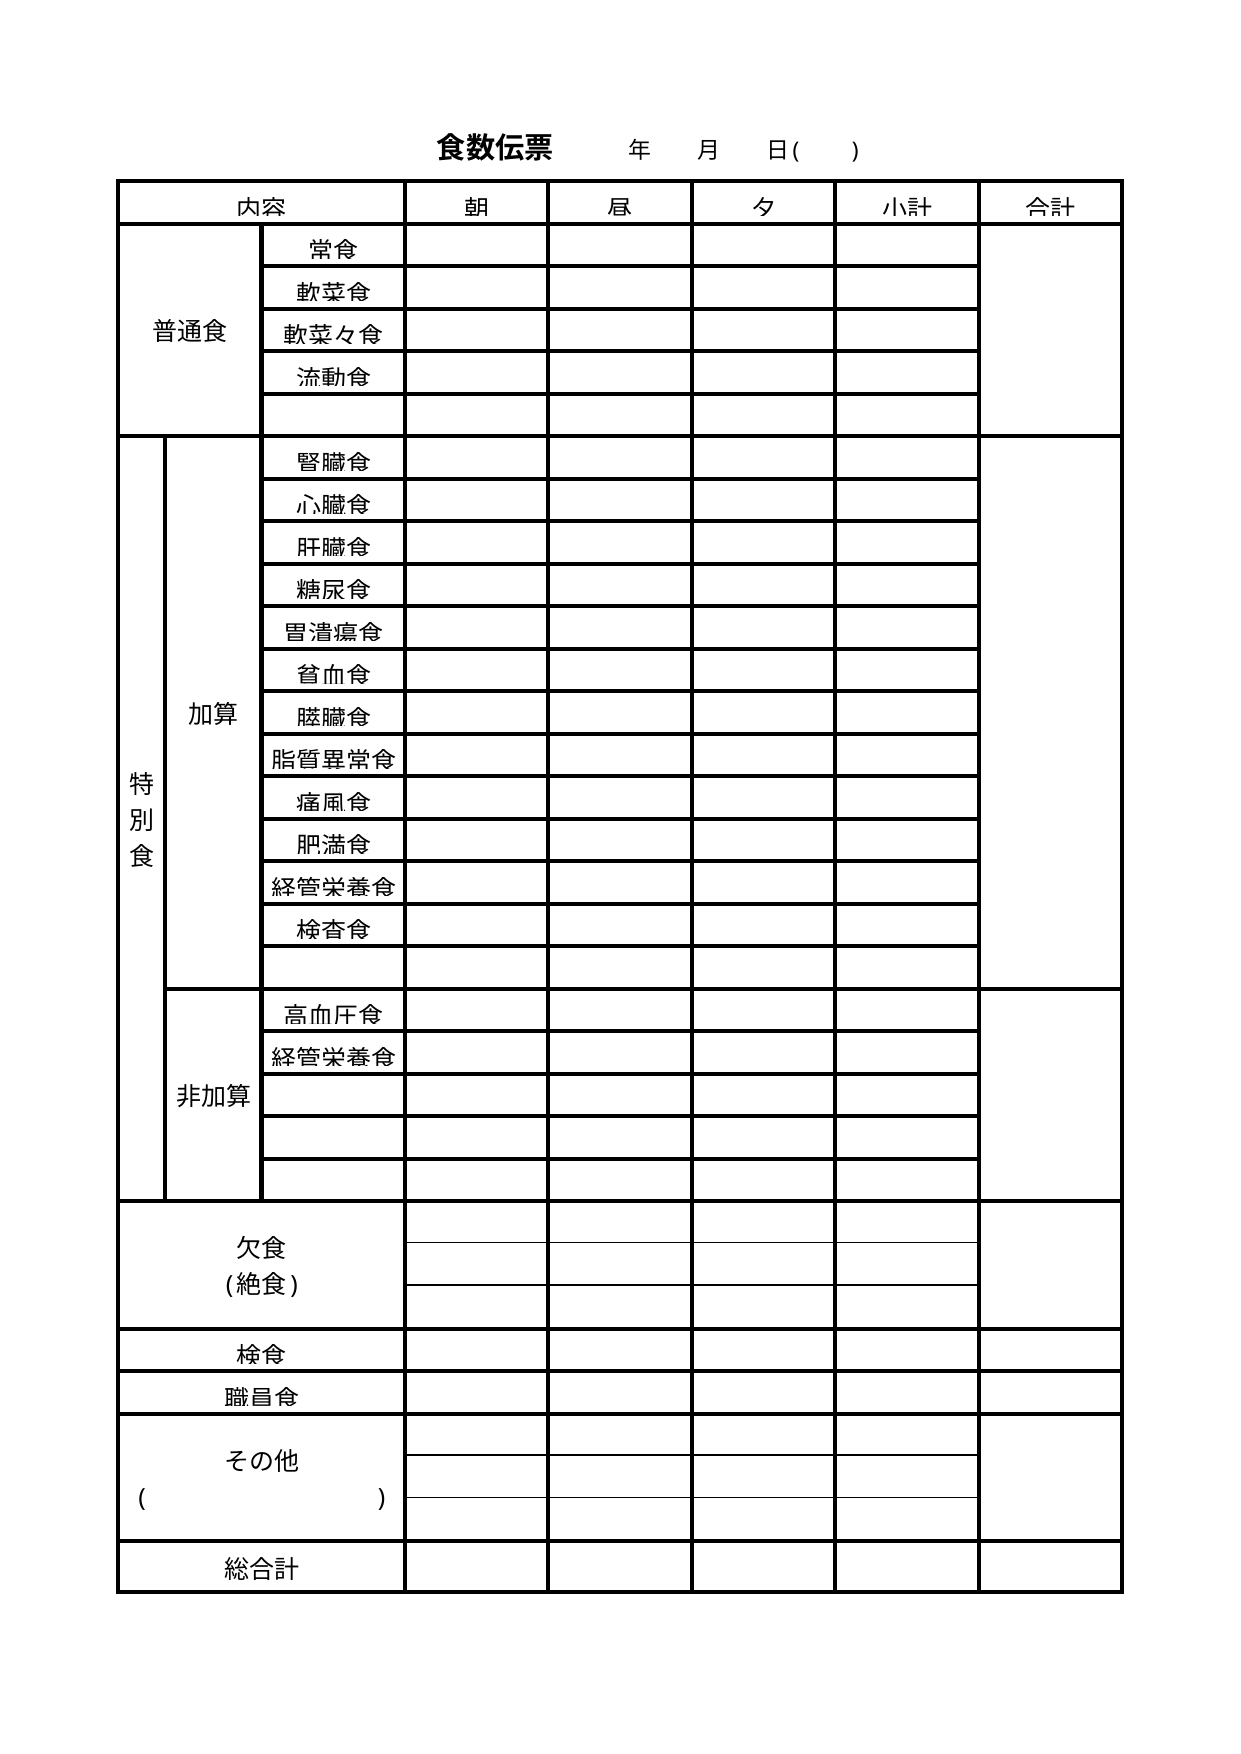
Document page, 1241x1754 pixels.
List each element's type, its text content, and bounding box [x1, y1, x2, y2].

table_cell [694, 906, 833, 944]
table_header 昼 [550, 183, 690, 222]
table_cell [407, 226, 546, 264]
table_cell [694, 1543, 833, 1590]
table_cell [407, 991, 546, 1029]
table_cell [407, 906, 546, 944]
table_cell [981, 1203, 1120, 1327]
table_cell [694, 991, 833, 1029]
table_header 夕 [694, 183, 833, 222]
table_cell [407, 438, 546, 477]
table_cell [694, 1203, 833, 1242]
table_cell [550, 1416, 690, 1454]
table_cell [837, 481, 977, 519]
table_cell [694, 481, 833, 519]
table_cell [407, 523, 546, 562]
table_cell 非加算 [167, 991, 259, 1199]
table_cell [550, 1243, 690, 1284]
table_cell [837, 991, 977, 1029]
table_cell [694, 523, 833, 562]
table_cell [550, 353, 690, 392]
table_cell [694, 396, 833, 434]
table_cell [837, 226, 977, 264]
table_cell [550, 651, 690, 689]
table_cell [837, 1203, 977, 1242]
table_cell [407, 1373, 546, 1412]
table_cell [550, 863, 690, 902]
table_cell [837, 651, 977, 689]
table_cell [550, 1456, 690, 1497]
table_cell [550, 566, 690, 604]
table_cell [837, 608, 977, 647]
table_cell [694, 226, 833, 264]
table_cell [837, 396, 977, 434]
table_cell [837, 1033, 977, 1072]
table_cell [550, 1286, 690, 1327]
table_cell [407, 863, 546, 902]
table_cell [837, 1118, 977, 1157]
table_cell [694, 1161, 833, 1199]
table_cell [694, 1416, 833, 1454]
table_cell 肝臓食 [264, 523, 403, 562]
table_cell [550, 906, 690, 944]
table_cell [981, 438, 1120, 987]
table_cell [407, 1498, 546, 1539]
table_cell [407, 481, 546, 519]
table_cell [981, 1543, 1120, 1590]
table_cell 流動食 [264, 353, 403, 392]
table_cell [550, 991, 690, 1029]
table_cell [550, 778, 690, 817]
table_cell [407, 736, 546, 774]
table_cell [837, 1416, 977, 1454]
table_cell [837, 736, 977, 774]
table_cell [837, 353, 977, 392]
subtitle 食数伝票 年 月 日( ) [118, 124, 1122, 167]
table_cell [837, 1373, 977, 1412]
table_cell [837, 1161, 977, 1199]
table_cell [694, 1286, 833, 1327]
table_cell 心臓食 [264, 481, 403, 519]
table_cell [837, 311, 977, 349]
table_cell [694, 1456, 833, 1497]
table_cell 検査食 [264, 906, 403, 944]
table_cell [407, 396, 546, 434]
table_cell [981, 1331, 1120, 1369]
table_cell [694, 1243, 833, 1284]
table_cell 胃潰瘍食 [264, 608, 403, 647]
table_cell [694, 736, 833, 774]
table_cell [694, 1033, 833, 1072]
table_cell [694, 608, 833, 647]
table_cell [837, 438, 977, 477]
table_cell その他 ( ) [120, 1416, 403, 1539]
table_cell 軟菜食 [264, 268, 403, 307]
table_cell [407, 1331, 546, 1369]
table_cell [694, 863, 833, 902]
table_cell [407, 693, 546, 732]
table_cell [694, 651, 833, 689]
table_cell [837, 566, 977, 604]
table_cell [264, 1076, 403, 1114]
table_cell 痛風食 [264, 778, 403, 817]
table_cell 肥満食 [264, 821, 403, 859]
table_cell [550, 1076, 690, 1114]
table_cell [837, 778, 977, 817]
table_cell 貧血食 [264, 651, 403, 689]
table_cell [694, 1118, 833, 1157]
table_cell [264, 1161, 403, 1199]
table_cell [264, 396, 403, 434]
table_cell [407, 821, 546, 859]
table_cell [694, 778, 833, 817]
table_cell [837, 948, 977, 987]
table_cell [407, 1286, 546, 1327]
table_cell [407, 353, 546, 392]
table_header 合計 [981, 183, 1120, 222]
table_cell [550, 1498, 690, 1539]
table_cell [837, 693, 977, 732]
table_cell 高血圧食 [264, 991, 403, 1029]
table_header 小計 [837, 183, 977, 222]
table_cell [407, 311, 546, 349]
table_cell [550, 1161, 690, 1199]
table_cell 常食 [264, 226, 403, 264]
table_cell [407, 778, 546, 817]
table_cell 脂質異常食 [264, 736, 403, 774]
table_cell [550, 438, 690, 477]
table_cell [837, 1456, 977, 1497]
table_cell [550, 268, 690, 307]
table_cell [550, 1033, 690, 1072]
table_cell 総合計 [120, 1543, 403, 1590]
table_cell 膵臓食 [264, 693, 403, 732]
table_cell 特別食 [120, 438, 163, 1199]
table_header 朝 [407, 183, 546, 222]
table_cell [264, 948, 403, 987]
table_cell [694, 353, 833, 392]
table_cell [694, 1498, 833, 1539]
table_cell [837, 523, 977, 562]
table_cell [550, 1331, 690, 1369]
table_cell [407, 608, 546, 647]
table_cell [407, 1416, 546, 1454]
table_cell [694, 1373, 833, 1412]
table_cell [407, 1543, 546, 1590]
table_cell [550, 608, 690, 647]
table_cell [694, 311, 833, 349]
table_cell [550, 736, 690, 774]
table_cell [264, 1118, 403, 1157]
table_cell [694, 1331, 833, 1369]
table_cell [981, 1416, 1120, 1539]
table_cell 普通食 [120, 226, 259, 434]
table_cell [407, 1203, 546, 1242]
table_cell 欠食 (絶食) [120, 1203, 403, 1327]
table_cell [837, 1076, 977, 1114]
table_cell [694, 821, 833, 859]
table_cell [837, 906, 977, 944]
table_cell [407, 268, 546, 307]
table_cell [550, 481, 690, 519]
table_cell [550, 226, 690, 264]
table_cell 加算 [167, 438, 259, 987]
table_cell [407, 1118, 546, 1157]
table_cell [550, 948, 690, 987]
table_cell [407, 1076, 546, 1114]
table_cell [694, 693, 833, 732]
table_cell [407, 1033, 546, 1072]
table_cell [550, 311, 690, 349]
table_cell [550, 1118, 690, 1157]
table_cell 経管栄養食 [264, 863, 403, 902]
table_cell [837, 821, 977, 859]
table_cell [837, 1286, 977, 1327]
table_cell [981, 226, 1120, 434]
table_cell [407, 1243, 546, 1284]
table_cell [550, 1373, 690, 1412]
table_cell [407, 948, 546, 987]
table_cell [407, 1161, 546, 1199]
table_cell [550, 396, 690, 434]
table_cell 経管栄養食 [264, 1033, 403, 1072]
table_cell [837, 863, 977, 902]
table_cell [550, 821, 690, 859]
table_cell [981, 1373, 1120, 1412]
table_cell 検食 [120, 1331, 403, 1369]
table_cell [837, 1243, 977, 1284]
table_cell 腎臓食 [264, 438, 403, 477]
table_cell [837, 1543, 977, 1590]
table_cell [550, 1203, 690, 1242]
table_cell [550, 693, 690, 732]
table_cell [407, 651, 546, 689]
table_cell [407, 1456, 546, 1497]
table_cell 糖尿食 [264, 566, 403, 604]
table_cell [981, 991, 1120, 1199]
table_cell 軟菜々食 [264, 311, 403, 349]
table_cell [837, 1498, 977, 1539]
table_cell [694, 438, 833, 477]
table_cell [694, 948, 833, 987]
table_cell [694, 268, 833, 307]
table_cell [550, 1543, 690, 1590]
table_cell [694, 1076, 833, 1114]
table_cell 職員食 [120, 1373, 403, 1412]
table_cell [837, 1331, 977, 1369]
table_cell [837, 268, 977, 307]
table_cell [694, 566, 833, 604]
table_cell [550, 523, 690, 562]
table_header 内容 [120, 183, 403, 222]
table_cell [407, 566, 546, 604]
